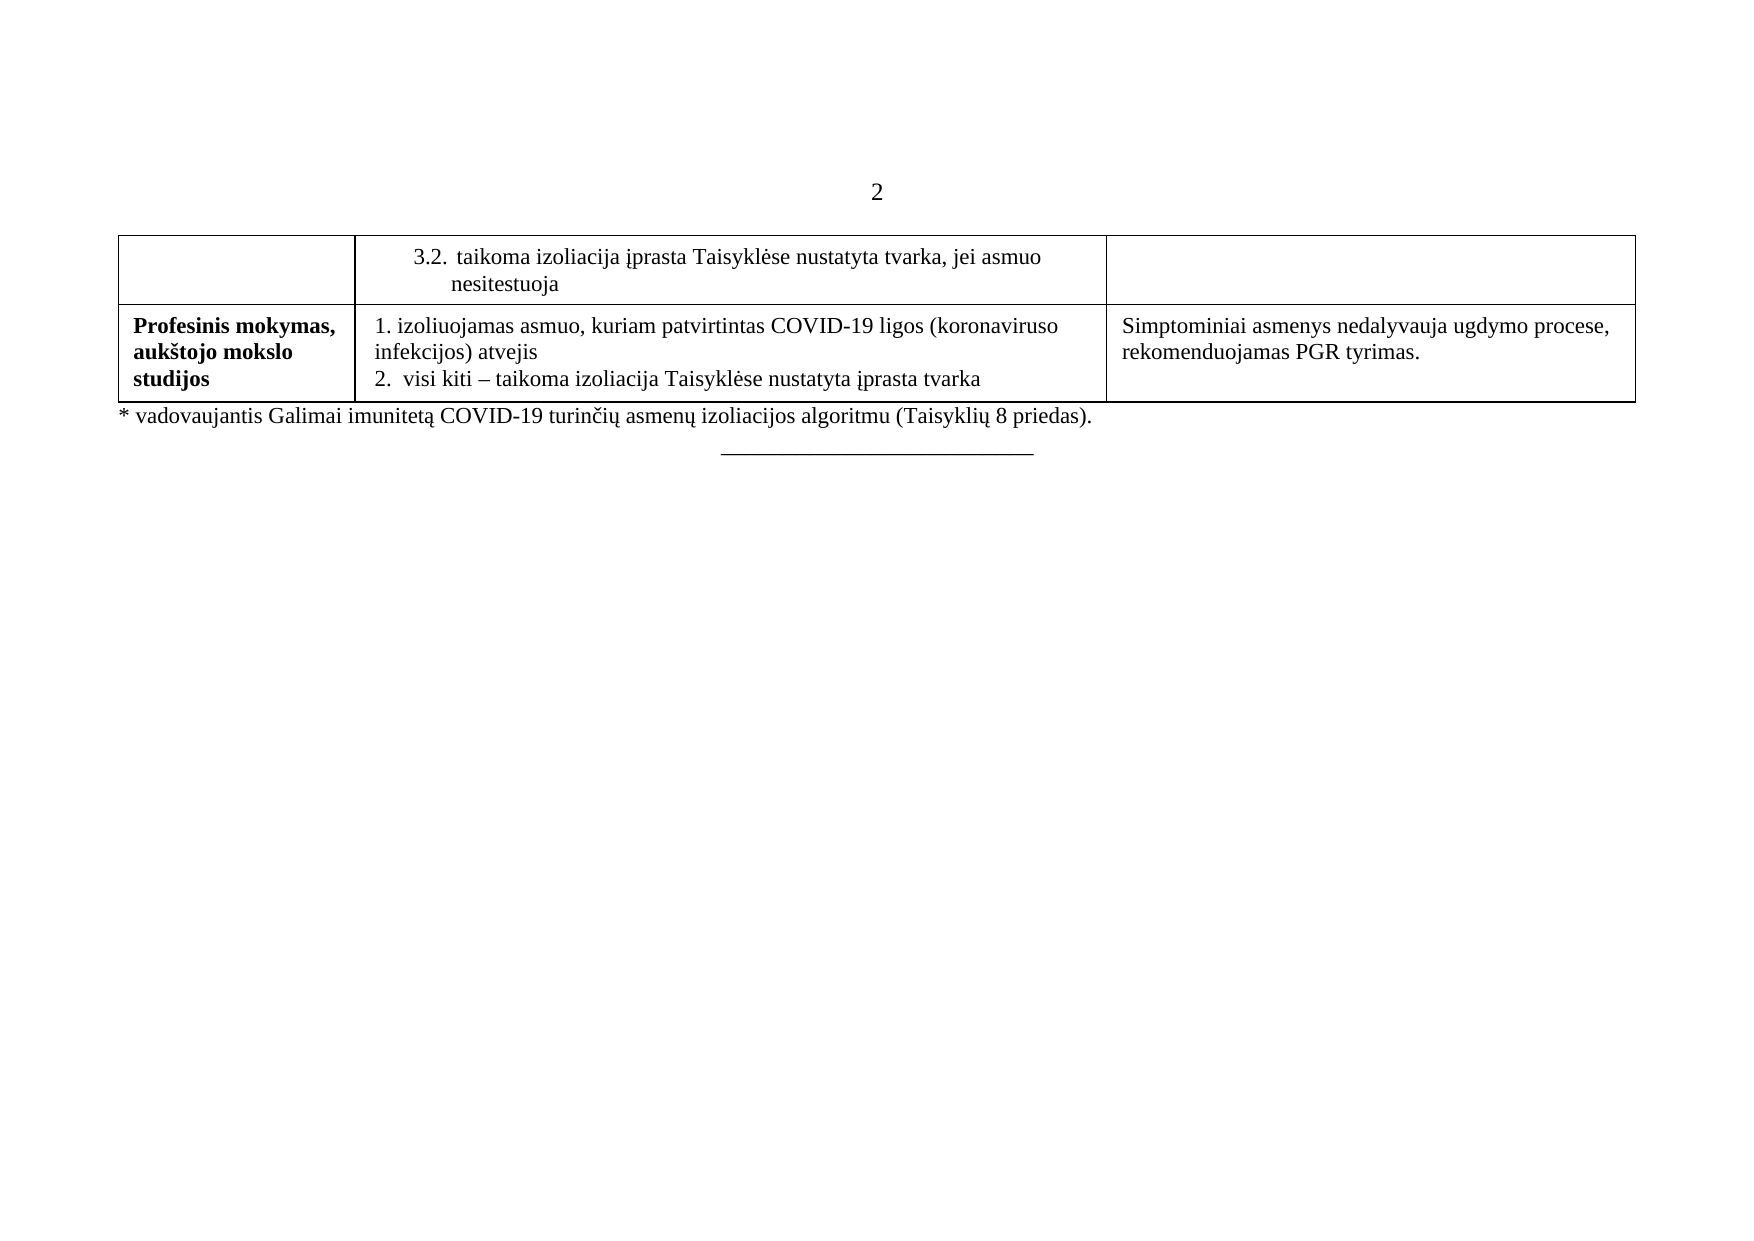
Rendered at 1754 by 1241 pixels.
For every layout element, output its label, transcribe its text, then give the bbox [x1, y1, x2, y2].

table_cell [119, 236, 354, 303]
text * vadovaujantis Galimai imunitetą COVID-19 turinčių asmenų izoliacijos algoritmu (Taisyklių 8 priedas). [118, 403, 1636, 429]
table_cell Profesinis mokymas, aukštojo mokslo studijos [119, 305, 354, 401]
table_cell [1107, 236, 1635, 303]
table_cell Simptominiai asmenys nedalyvauja ugdymo procese, rekomenduojamas PGR tyrimas. [1107, 305, 1635, 401]
text _________________________ [118, 429, 1636, 457]
table_cell 3.2. taikoma izoliacija įprasta Taisyklėse nustatyta tvarka, jei asmuo nesitestuoja [356, 236, 1106, 303]
table_cell 1. izoliuojamas asmuo, kuriam patvirtintas COVID-19 ligos (koronaviruso infekcijos) atvejis 2. visi kiti – taikoma izoliacija Taisyklėse nustatyta įprasta tvarka [356, 305, 1106, 401]
